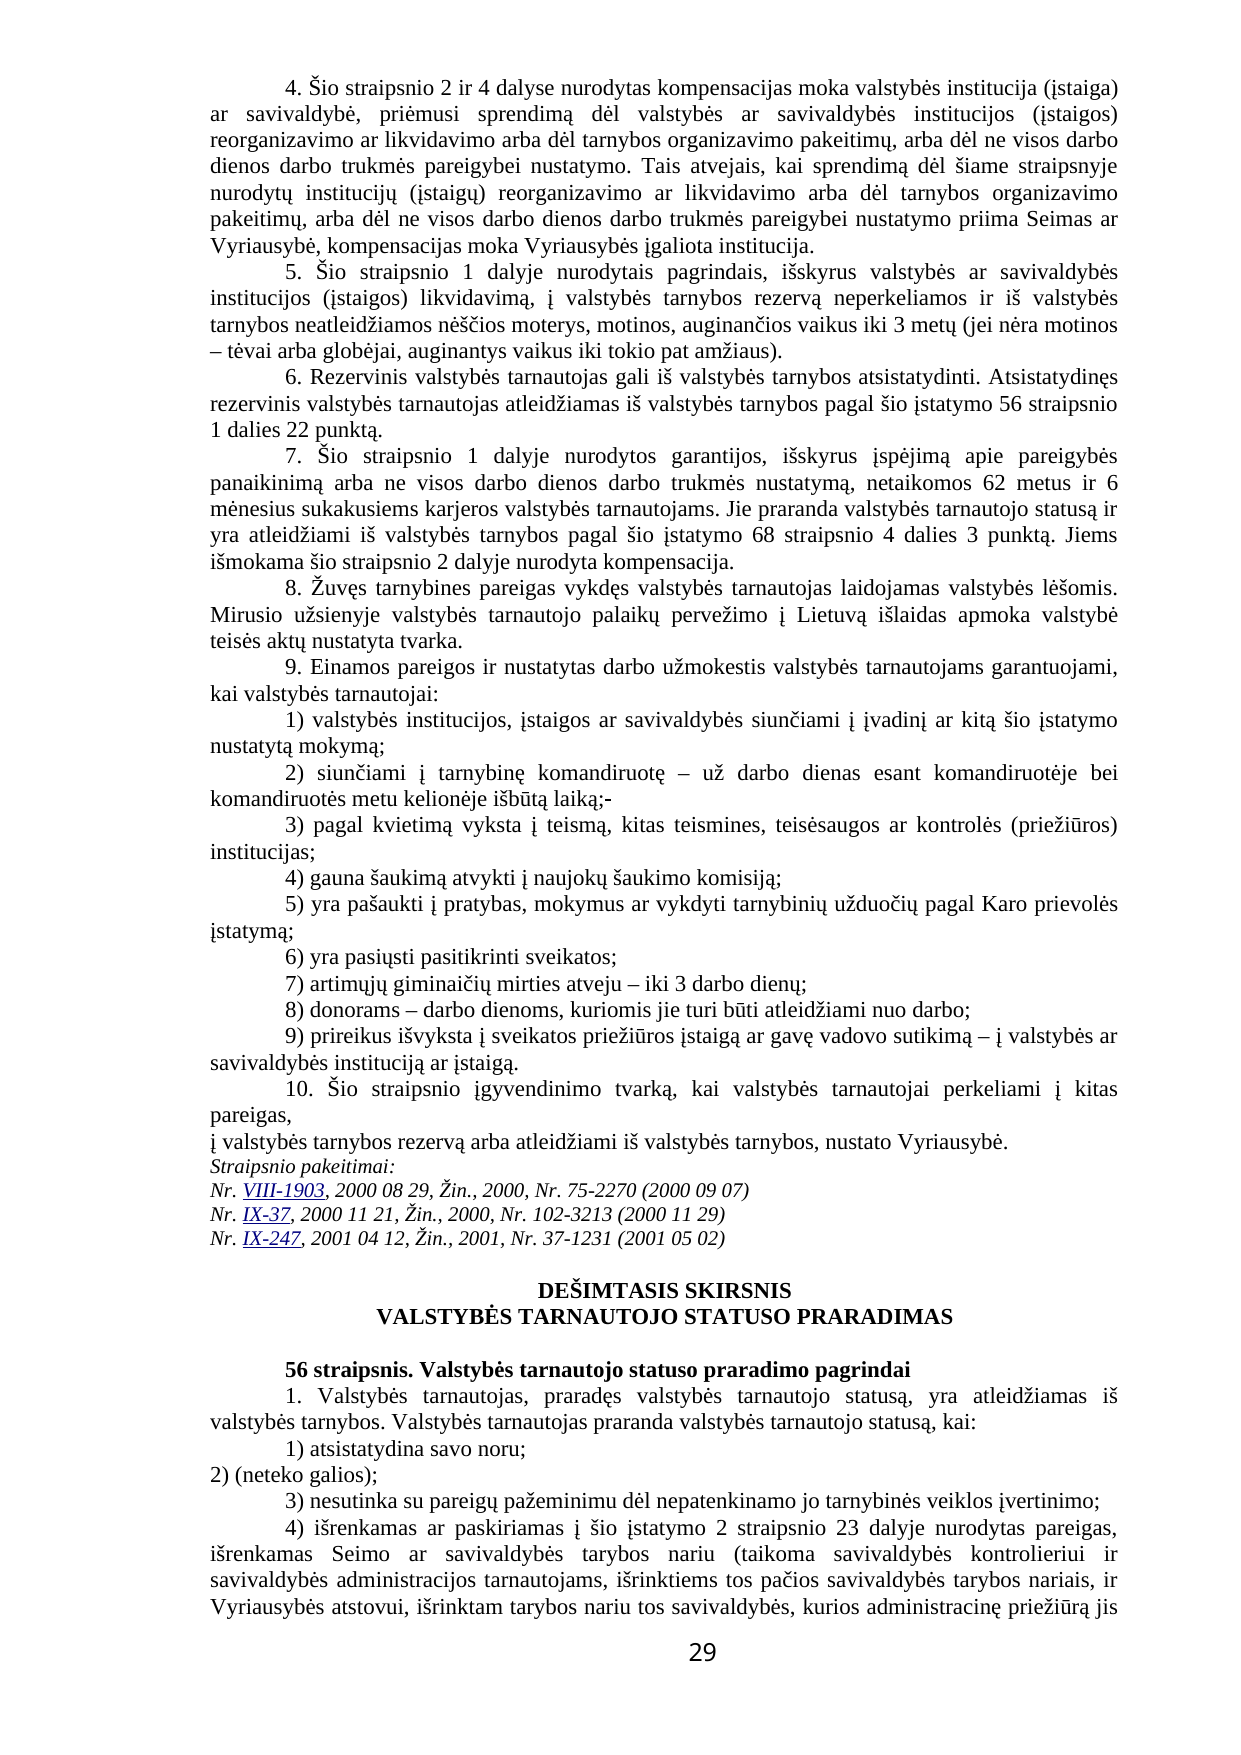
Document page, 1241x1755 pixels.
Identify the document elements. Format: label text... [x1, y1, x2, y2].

text Nr. IX-37, 2000 11 21, Žin., 2000, Nr. 102-3213 (2000 11 29) [210, 1202, 1119, 1226]
text 56 straipsnis. Valstybės tarnautojo statuso praradimo pagrindai [210, 1356, 1119, 1382]
text 1. Valstybės tarnautojas, praradęs valstybės tarnautojo statusą, yra atleidžiamas iš valstybės tarnybos. Valstybės tarnautojas praranda valstybės tarnautojo statusą, kai: [210, 1382, 1119, 1435]
text 9. Einamos pareigos ir nustatytas darbo užmokestis valstybės tarnautojams garantuojami, kai valstybės tarnautojai: [210, 653, 1119, 706]
text 3) pagal kvietimą vyksta į teismą, kitas teismines, teisėsaugos ar kontrolės (priežiūros) institucijas; [210, 811, 1119, 864]
text 1) valstybės institucijos, įstaigos ar savivaldybės siunčiami į įvadinį ar kitą šio įstatymo nustatytą mokymą; [210, 706, 1119, 759]
text 2) siunčiami į tarnybinę komandiruotę – už darbo dienas esant komandiruotėje bei komandiruotės metu kelionėje išbūtą laiką; [210, 759, 1119, 811]
text 9) prireikus išvyksta į sveikatos priežiūros įstaigą ar gavę vadovo sutikimą – į valstybės ar savivaldybės instituciją ar įstaigą. [210, 1022, 1119, 1075]
text 6) yra pasiųsti pasitikrinti sveikatos; [210, 943, 1119, 969]
text 10. Šio straipsnio įgyvendinimo tvarką, kai valstybės tarnautojai perkeliami į kitas pareigas, į valstybės tarnybos rezervą arba atleidžiami iš valstybės tarnybos, nustato Vyriausybė. [210, 1075, 1119, 1154]
text 8) donorams – darbo dienoms, kuriomis jie turi būti atleidžiami nuo darbo; [210, 996, 1119, 1022]
text Straipsnio pakeitimai: [210, 1154, 1119, 1178]
text 4) gauna šaukimą atvykti į naujokų šaukimo komisiją; [210, 864, 1119, 891]
text Nr. IX-247, 2001 04 12, Žin., 2001, Nr. 37-1231 (2001 05 02) [210, 1226, 1119, 1250]
text Nr. VIII-1903, 2000 08 29, Žin., 2000, Nr. 75-2270 (2000 09 07) [210, 1178, 1119, 1202]
text 8. Žuvęs tarnybines pareigas vykdęs valstybės tarnautojas laidojamas valstybės lėšomis. Mirusio užsienyje valstybės tarnautojo palaikų pervežimo į Lietuvą išlaidas apmoka valstybė teisės aktų nustatyta tvarka. [210, 574, 1119, 653]
text 5) yra pašaukti į pratybas, mokymus ar vykdyti tarnybinių užduočių pagal Karo prievolės įstatymą; [210, 891, 1119, 943]
text 7. Šio straipsnio 1 dalyje nurodytos garantijos, išskyrus įspėjimą apie pareigybės panaikinimą arba ne visos darbo dienos darbo trukmės nustatymą, netaikomos 62 metus ir 6 mėnesius sukakusiems karjeros valstybės tarnautojams. Jie praranda valstybės tarnautojo statusą ir yra atleidžiami iš valstybės tarnybos pagal šio įstatymo 68 straipsnio 4 dalies 3 punktą. Jiems išmokama šio straipsnio 2 dalyje nurodyta kompensacija. [210, 442, 1119, 574]
text 6. Rezervinis valstybės tarnautojas gali iš valstybės tarnybos atsistatydinti. Atsistatydinęs rezervinis valstybės tarnautojas atleidžiamas iš valstybės tarnybos pagal šio įstatymo 56 straipsnio 1 dalies 22 punktą. [210, 363, 1119, 442]
text 4) išrenkamas ar paskiriamas į šio įstatymo 2 straipsnio 23 dalyje nurodytas pareigas, išrenkamas Seimo ar savivaldybės tarybos nariu (taikoma savivaldybės kontrolieriui ir savivaldybės administracijos tarnautojams, išrinktiems tos pačios savivaldybės tarybos nariais, ir Vyriausybės atstovui, išrinktam tarybos nariu tos savivaldybės, kurios administracinę priežiūrą jis [210, 1514, 1119, 1619]
text VALSTYBĖS TARNAUTOJO STATUSO PRARADIMAS [210, 1303, 1119, 1329]
text 2) (neteko galios); [210, 1461, 1119, 1487]
text 4. Šio straipsnio 2 ir 4 dalyse nurodytas kompensacijas moka valstybės institucija (įstaiga) ar savivaldybė, priėmusi sprendimą dėl valstybės ar savivaldybės institucijos (įstaigos) reorganizavimo ar likvidavimo arba dėl tarnybos organizavimo pakeitimų, arba dėl ne visos darbo dienos darbo trukmės pareigybei nustatymo. Tais atvejais, kai sprendimą dėl šiame straipsnyje nurodytų institucijų (įstaigų) reorganizavimo ar likvidavimo arba dėl tarnybos organizavimo pakeitimų, arba dėl ne visos darbo dienos darbo trukmės pareigybei nustatymo priima Seimas ar Vyriausybė, kompensacijas moka Vyriausybės įgaliota institucija. [210, 73, 1119, 258]
text 3) nesutinka su pareigų pažeminimu dėl nepatenkinamo jo tarnybinės veiklos įvertinimo; [210, 1487, 1119, 1514]
text 5. Šio straipsnio 1 dalyje nurodytais pagrindais, išskyrus valstybės ar savivaldybės institucijos (įstaigos) likvidavimą, į valstybės tarnybos rezervą neperkeliamos ir iš valstybės tarnybos neatleidžiamos nėščios moterys, motinos, auginančios vaikus iki 3 metų (jei nėra motinos – tėvai arba globėjai, auginantys vaikus iki tokio pat amžiaus). [210, 258, 1119, 363]
text 1) atsistatydina savo noru; [210, 1435, 1119, 1461]
text 7) artimųjų giminaičių mirties atveju – iki 3 darbo dienų; [210, 969, 1119, 996]
subtitle DEŠIMTASIS SKIRSNIS [210, 1277, 1119, 1303]
